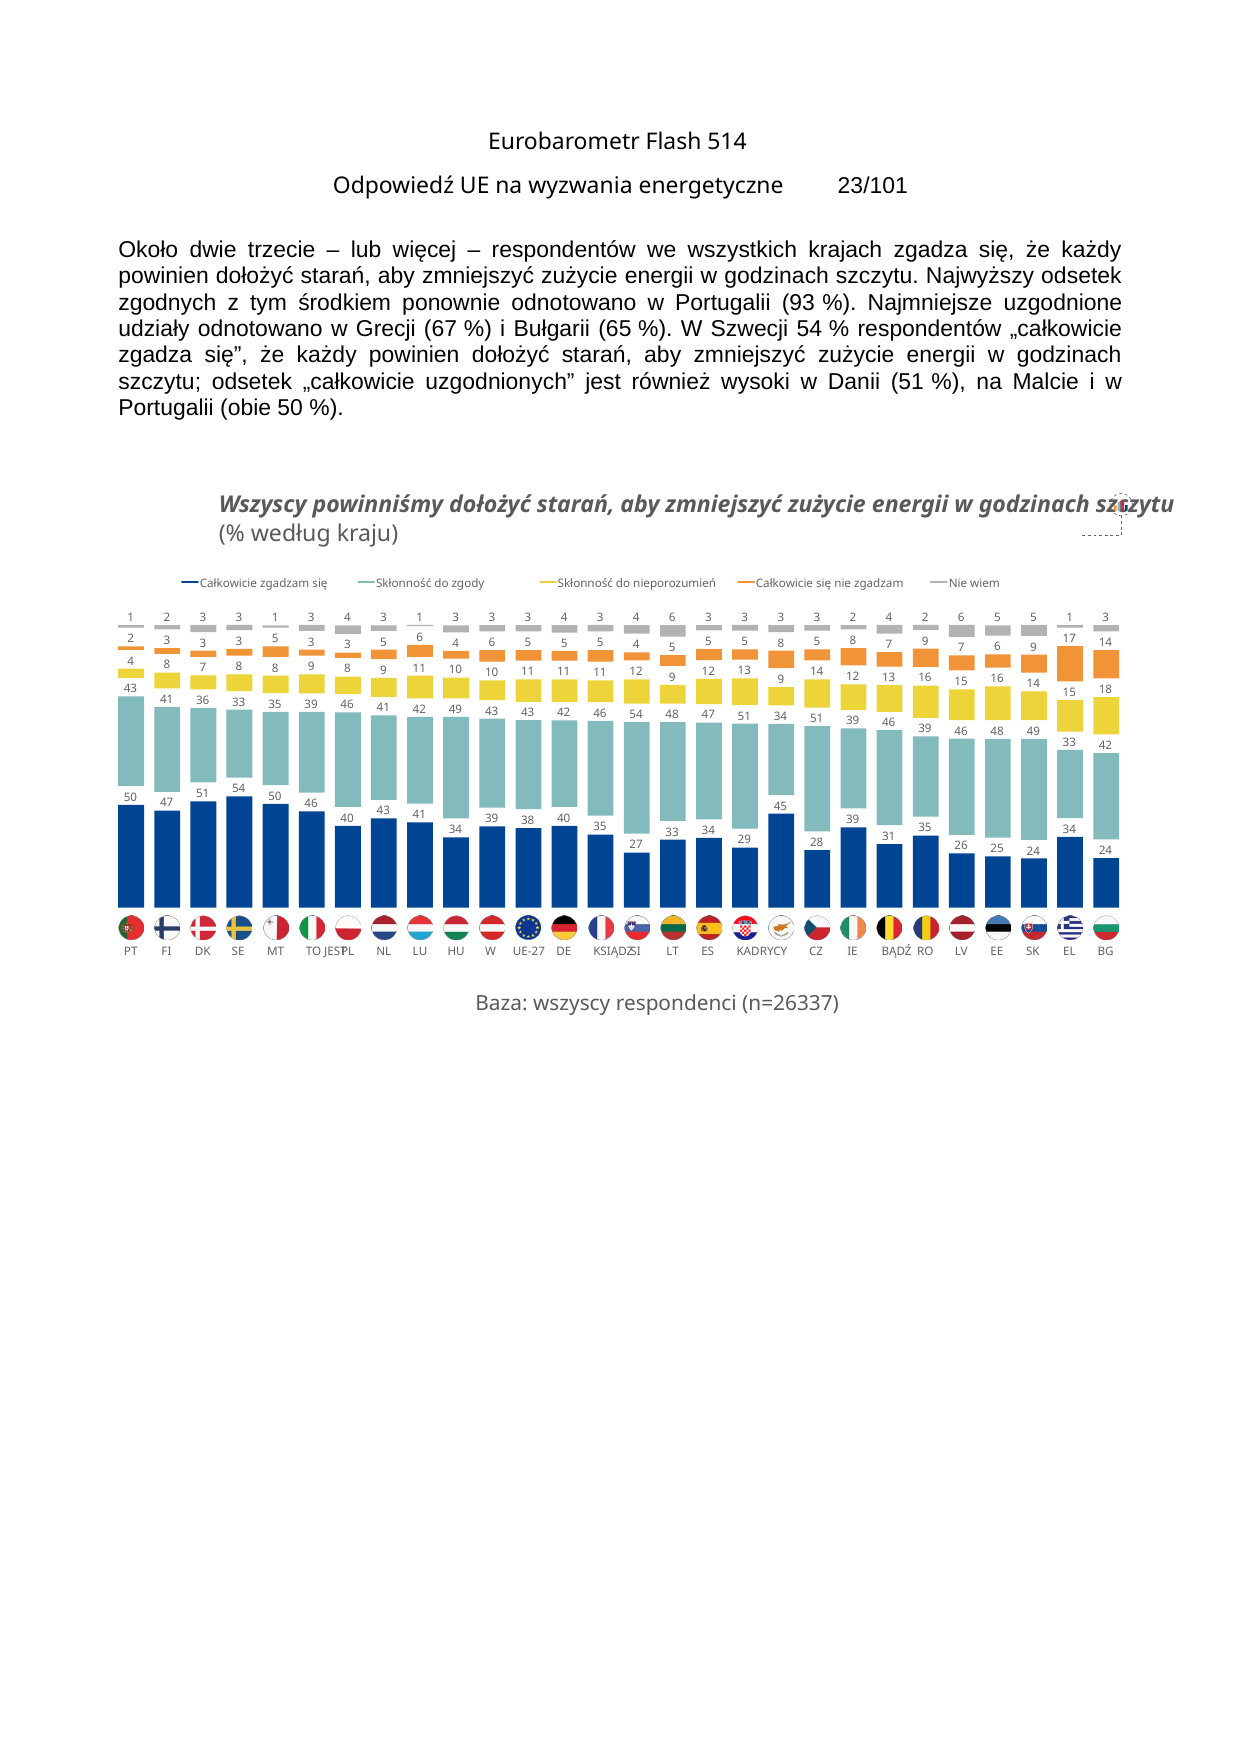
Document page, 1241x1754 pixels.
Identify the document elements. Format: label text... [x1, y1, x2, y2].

picture [732, 915, 758, 940]
text Około dwie trzecie – lub więcej – respondentów we wszystkich krajach zgadza się, że każdy powinien dołożyć starań, aby zmniejszyć zużycie energii w godzinach szczytu. Najwyższy odsetek zgodnych z tym środkiem ponownie odnotowano w Portugalii (93 %). Najmniejsze uzgodnione udziały odnotowano w Grecji (67 %) i Bułgarii (65 %). W Szwecji 54 % respondentów „całkowicie zgadza się”, że każdy powinien dołożyć starań, aby zmniejszyć zużycie energii w godzinach szczytu; odsetek „całkowicie uzgodnionych” jest również wysoki w Danii (51 %), na Malcie i w Portugalii (obie 50 %). [118, 236, 1122, 420]
picture [768, 915, 794, 940]
picture [660, 915, 686, 940]
picture [804, 915, 830, 940]
picture [876, 915, 902, 940]
picture [1021, 915, 1047, 940]
picture [335, 915, 361, 940]
picture [696, 915, 722, 940]
picture [226, 915, 252, 940]
picture [118, 915, 144, 940]
picture [588, 915, 614, 940]
picture [407, 915, 433, 940]
picture [949, 915, 975, 940]
picture [624, 915, 650, 940]
picture [190, 915, 216, 940]
picture [551, 915, 577, 940]
picture [1057, 915, 1083, 940]
picture [515, 915, 541, 940]
picture [154, 915, 180, 940]
picture [840, 915, 866, 940]
picture [479, 915, 505, 940]
picture [1093, 915, 1119, 940]
picture [371, 915, 397, 940]
picture [443, 915, 469, 940]
picture [263, 915, 289, 940]
picture [299, 915, 325, 940]
picture [985, 915, 1011, 940]
picture [913, 915, 939, 940]
